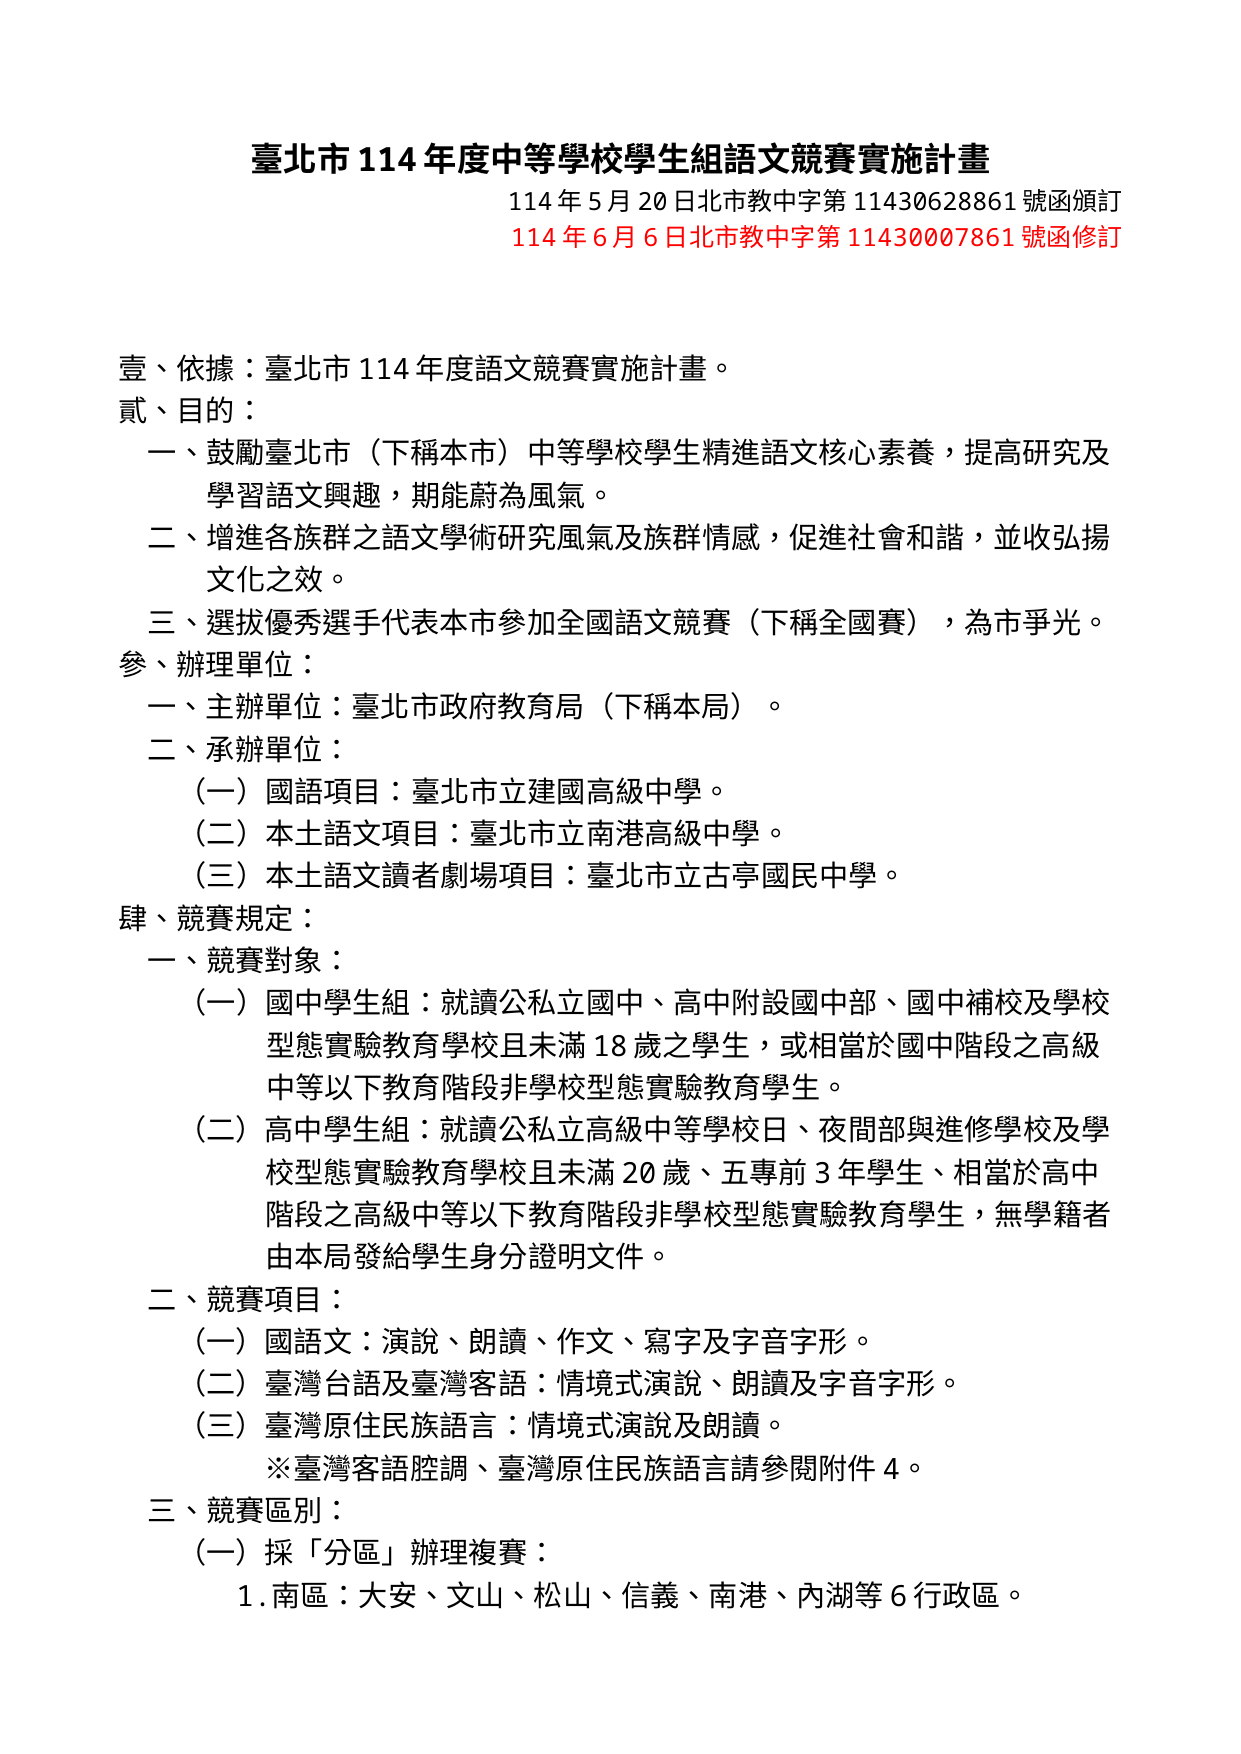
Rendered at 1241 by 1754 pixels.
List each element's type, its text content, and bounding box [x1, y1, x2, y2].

text 一、競賽對象： [148, 938, 1122, 980]
text 三、選拔優秀選手代表本市參加全國語文競賽（下稱全國賽），為市爭光。 [148, 599, 1122, 642]
text 壹、依據：臺北市114年度語文競賽實施計畫。 [118, 345, 1122, 388]
text （一）國中學生組：就讀公私立國中、高中附設國中部、國中補校及學校型態實驗教育學校且未滿18歲之學生，或相當於國中階段之高級中等以下教育階段非學校型態實驗教育學生。 [177, 980, 1122, 1107]
text 一、主辦單位：臺北市政府教育局（下稱本局）。 [118, 684, 1122, 726]
text ※臺灣客語腔調、臺灣原住民族語言請參閱附件4。 [118, 1445, 1122, 1488]
text （二）本土語文項目：臺北市立南港高級中學。 [177, 811, 1122, 853]
text 臺北市114年度中等學校學生組語文競賽實施計畫 [118, 133, 1122, 181]
text 114年5月20日北市教中字第11430628861號函頒訂 [118, 181, 1122, 218]
text （三）臺灣原住民族語言：情境式演說及朗讀。 [177, 1403, 1122, 1445]
text 1.南區：大安、文山、松山、信義、南港、內湖等6行政區。 [236, 1572, 1122, 1615]
text （二）臺灣台語及臺灣客語：情境式演說、朗讀及字音字形。 [177, 1361, 1122, 1403]
text 貳、目的： [118, 388, 1122, 430]
text 參、辦理單位： [118, 642, 1122, 684]
text 114年6月6日北市教中字第11430007861號函修訂 [118, 218, 1122, 254]
text 二、競賽項目： [148, 1276, 1122, 1318]
text （三）本土語文讀者劇場項目：臺北市立古亭國民中學。 [177, 853, 1122, 895]
text 三、競賽區別： [148, 1488, 1122, 1530]
text 二、承辦單位： [118, 726, 1122, 768]
text 肆、競賽規定： [118, 895, 1122, 938]
text （一）國語項目：臺北市立建國高級中學。 [177, 768, 1122, 811]
text （二）高中學生組：就讀公私立高級中等學校日、夜間部與進修學校及學校型態實驗教育學校且未滿20歲、五專前3年學生、相當於高中階段之高級中等以下教育階段非學校型態實驗教育學生，無學籍者由本局發給學生身分證明文件。 [177, 1107, 1122, 1276]
text （一）國語文：演說、朗讀、作文、寫字及字音字形。 [177, 1318, 1122, 1361]
text （一）採「分區」辦理複賽： [177, 1530, 1122, 1572]
text 一、鼓勵臺北市（下稱本市）中等學校學生精進語文核心素養，提高研究及學習語文興趣，期能蔚為風氣。 [148, 430, 1122, 515]
text 二、增進各族群之語文學術研究風氣及族群情感，促進社會和諧，並收弘揚文化之效。 [148, 515, 1122, 599]
